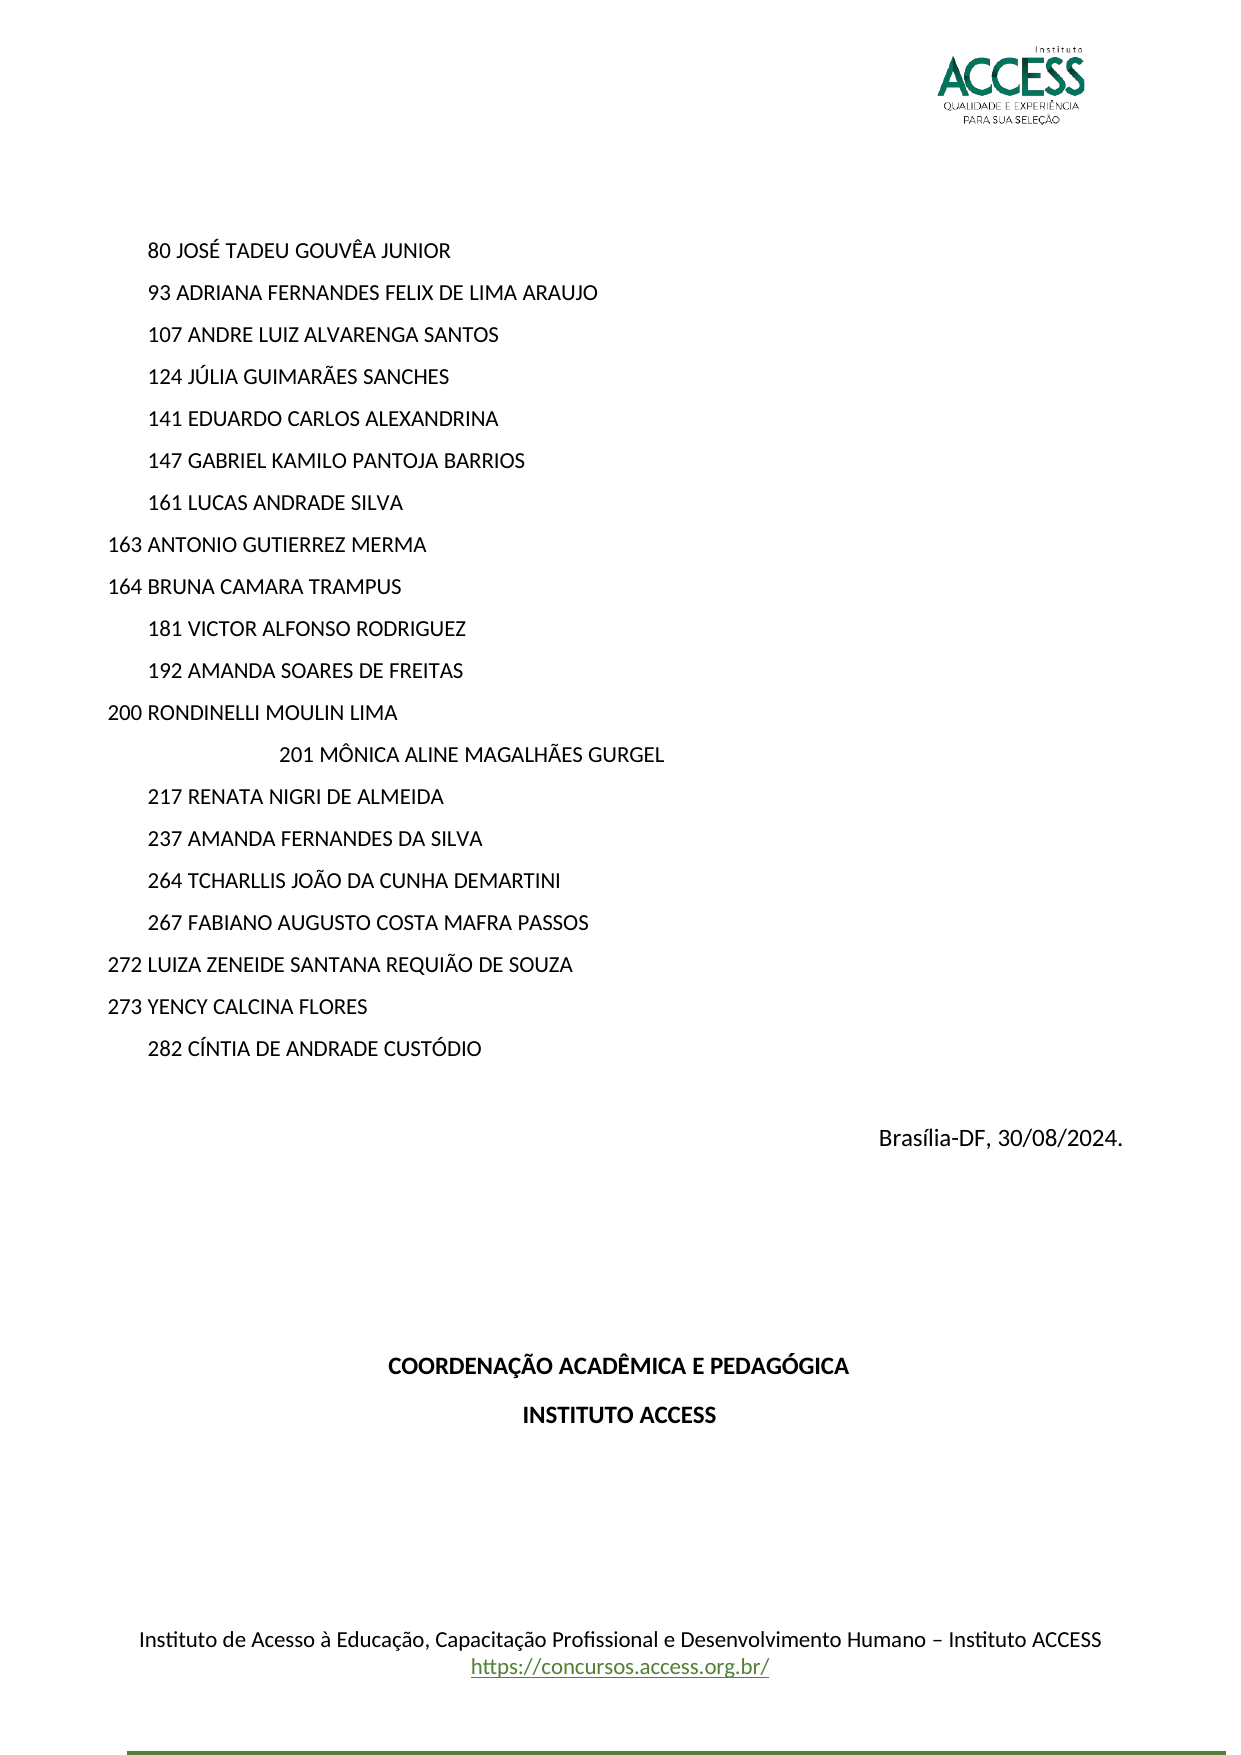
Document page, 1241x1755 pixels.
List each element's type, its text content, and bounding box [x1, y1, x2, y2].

text Brasília-DF, 30/08/2024. [56, 1122, 1123, 1152]
list BRUNA CAMARA TRAMPUS [107, 572, 1184, 600]
text 107 ANDRE LUIZ ALVARENGA SANTOS [147, 320, 1184, 348]
text COORDENAÇÃO ACADÊMICA E PEDAGÓGICA INSTITUTO ACCESS [388, 1350, 957, 1430]
text 141 EDUARDO CARLOS ALEXANDRINA [147, 404, 1184, 432]
list ANTONIO GUTIERREZ MERMA [107, 530, 1184, 558]
list RONDINELLI MOULIN LIMA [107, 698, 1184, 726]
text 264 TCHARLLIS JOÃO DA CUNHA DEMARTINI [147, 866, 1184, 894]
list LUIZA ZENEIDE SANTANA REQUIÃO DE SOUZA [107, 950, 1184, 978]
text 147 GABRIEL KAMILO PANTOJA BARRIOS [147, 446, 1184, 474]
text 124 JÚLIA GUIMARÃES SANCHES [147, 362, 1184, 390]
text 161 LUCAS ANDRADE SILVA [147, 488, 1184, 516]
text 282 CÍNTIA DE ANDRADE CUSTÓDIO [147, 1034, 1184, 1062]
text 237 AMANDA FERNANDES DA SILVA [147, 824, 1184, 852]
text 192 AMANDA SOARES DE FREITAS [147, 656, 1184, 684]
list YENCY CALCINA FLORES [107, 992, 1184, 1020]
list MÔNICA ALINE MAGALHÃES GURGEL [279, 740, 1184, 768]
text 93 ADRIANA FERNANDES FELIX DE LIMA ARAUJO [147, 278, 1184, 306]
text 217 RENATA NIGRI DE ALMEIDA [147, 782, 1184, 810]
text 181 VICTOR ALFONSO RODRIGUEZ [147, 614, 1184, 642]
text 267 FABIANO AUGUSTO COSTA MAFRA PASSOS [147, 908, 1184, 936]
text 80 JOSÉ TADEU GOUVÊA JUNIOR [147, 236, 1184, 264]
